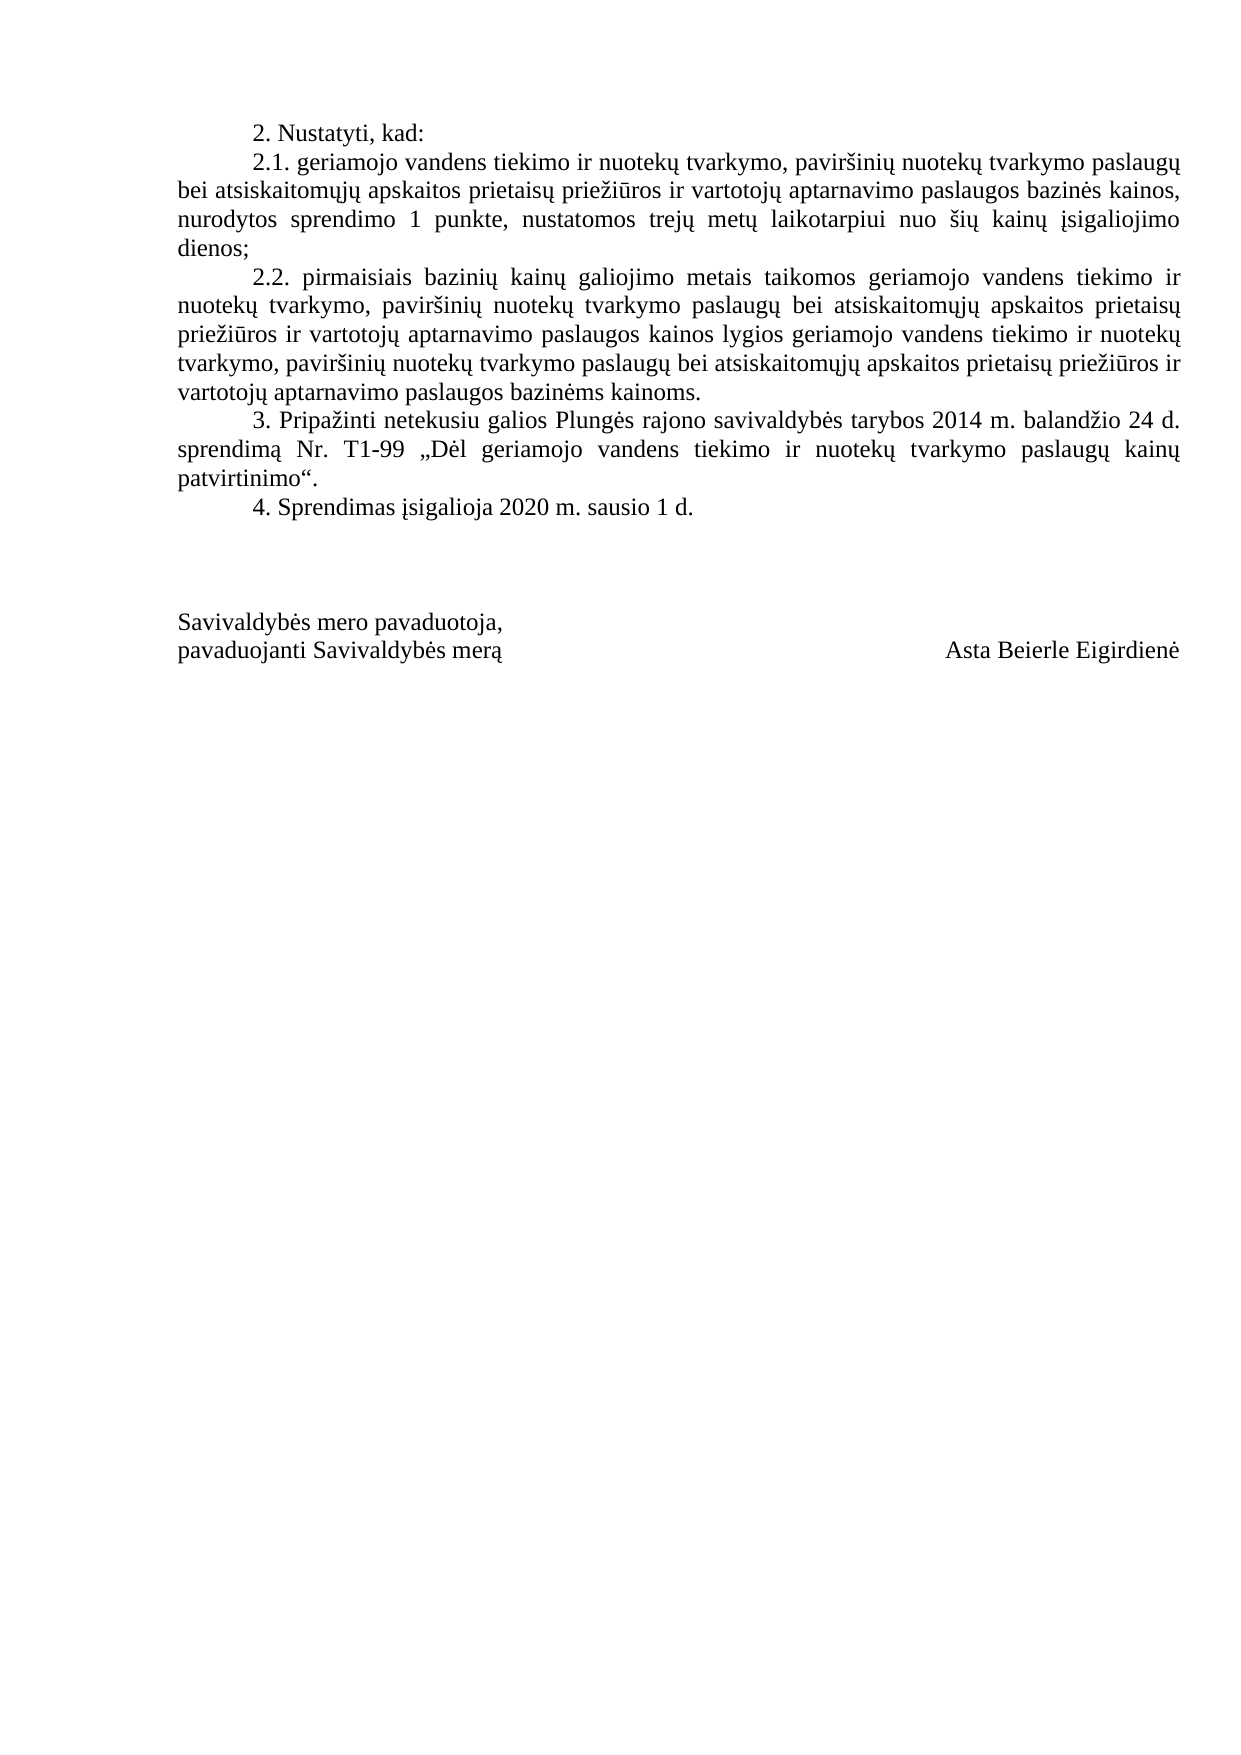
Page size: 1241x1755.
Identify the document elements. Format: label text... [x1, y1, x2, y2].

text 2.1. geriamojo vandens tiekimo ir nuotekų tvarkymo, paviršinių nuotekų tvarkymo paslaugų bei atsiskaitomųjų apskaitos prietaisų priežiūros ir vartotojų aptarnavimo paslaugos bazinės kainos, nurodytos sprendimo 1 punkte, nustatomos trejų metų laikotarpiui nuo šių kainų įsigaliojimo dienos; [177, 147, 1181, 262]
text 3. Pripažinti netekusiu galios Plungės rajono savivaldybės tarybos 2014 m. balandžio 24 d. sprendimą Nr. T1-99 „Dėl geriamojo vandens tiekimo ir nuotekų tvarkymo paslaugų kainų patvirtinimo“. [177, 406, 1181, 492]
text Savivaldybės mero pavaduotoja, [177, 607, 1181, 636]
text pavaduojanti Savivaldybės merą Asta Beierle Eigirdienė [177, 636, 1181, 664]
text 2.2. pirmaisiais bazinių kainų galiojimo metais taikomos geriamojo vandens tiekimo ir nuotekų tvarkymo, paviršinių nuotekų tvarkymo paslaugų bei atsiskaitomųjų apskaitos prietaisų priežiūros ir vartotojų aptarnavimo paslaugos kainos lygios geriamojo vandens tiekimo ir nuotekų tvarkymo, paviršinių nuotekų tvarkymo paslaugų bei atsiskaitomųjų apskaitos prietaisų priežiūros ir vartotojų aptarnavimo paslaugos bazinėms kainoms. [177, 262, 1181, 406]
text 4. Sprendimas įsigalioja 2020 m. sausio 1 d. [177, 492, 1181, 521]
text 2. Nustatyti, kad: [177, 118, 1181, 147]
